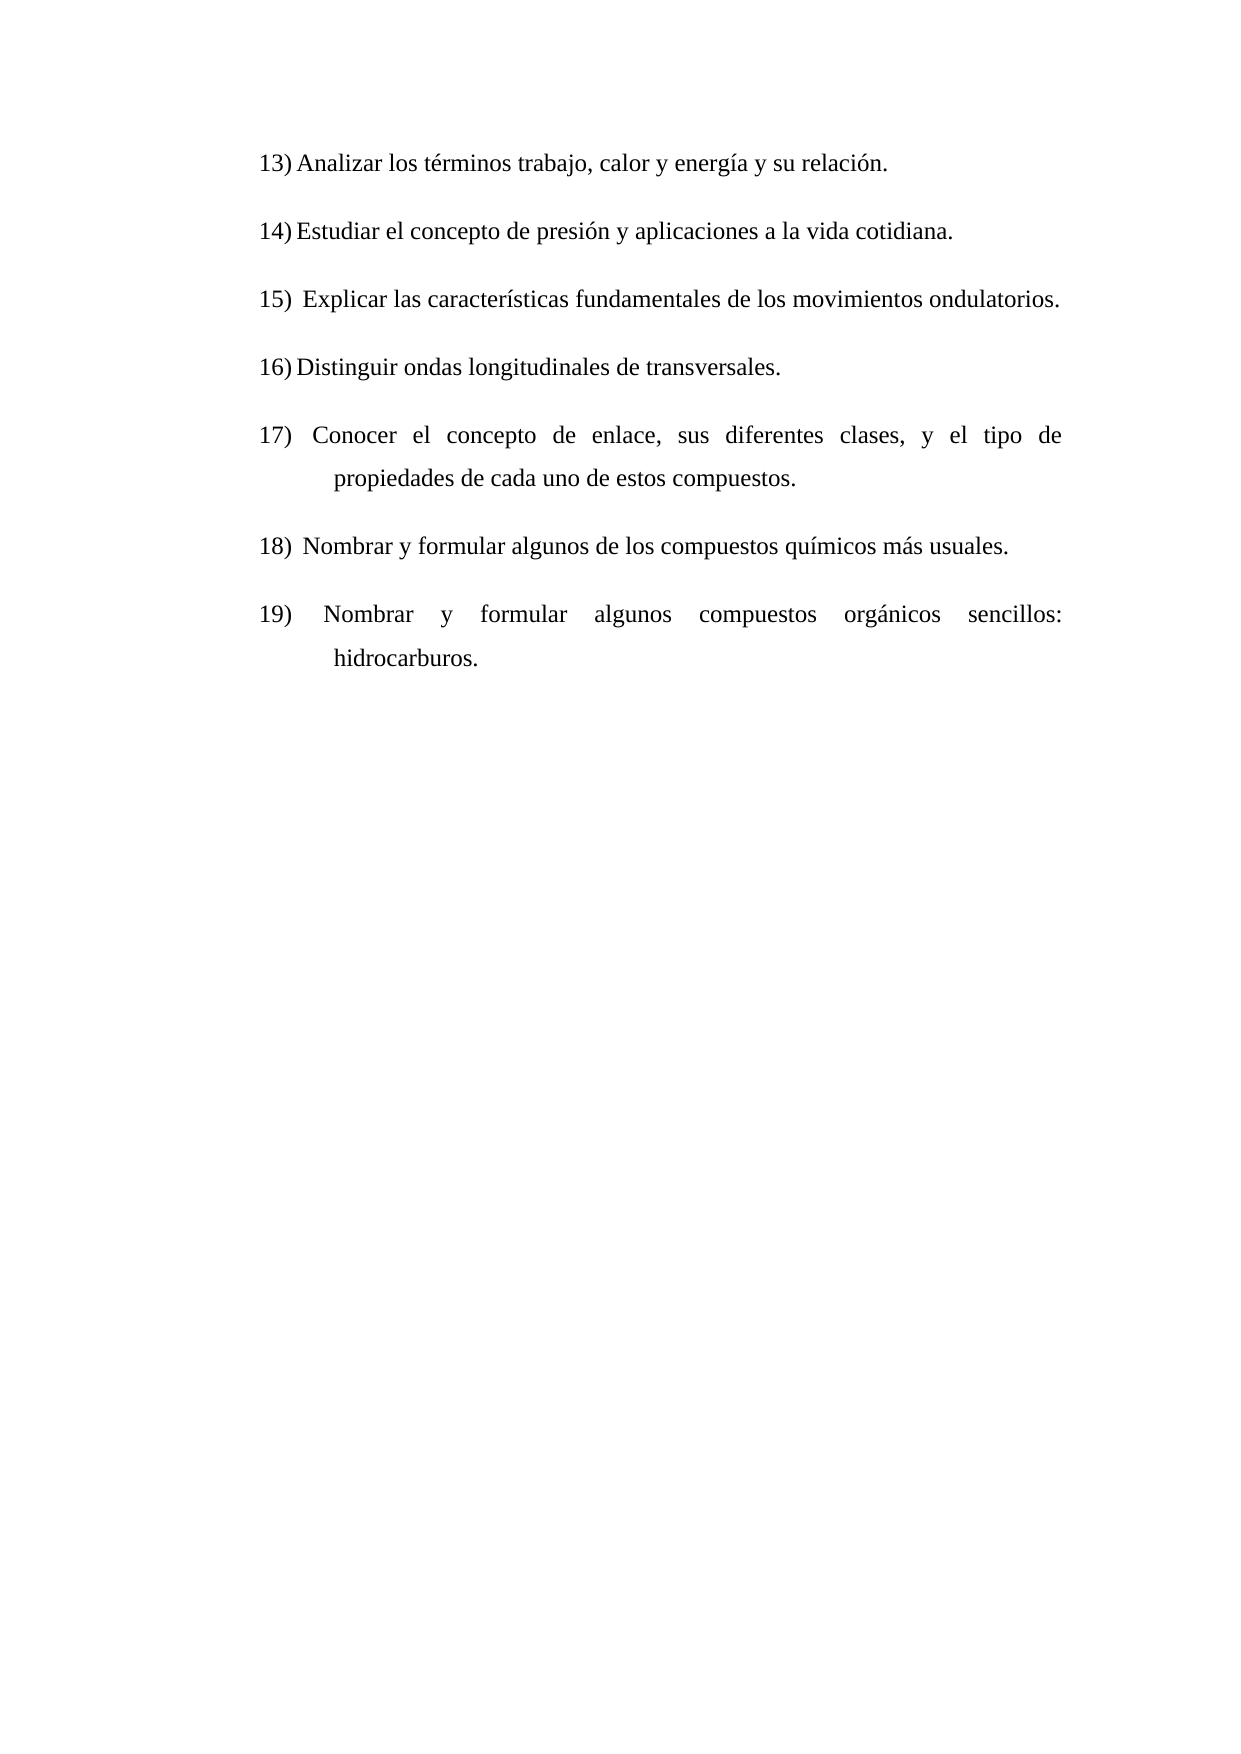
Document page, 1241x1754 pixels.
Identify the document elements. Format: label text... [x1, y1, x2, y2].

list Conocer el concepto de enlace, sus diferentes clases, y el tipo de propiedades de cada uno de estos compuestos. [259, 420, 1063, 492]
list Explicar las características fundamentales de los movimientos ondulatorios. [259, 284, 1063, 313]
list Nombrar y formular algunos de los compuestos químicos más usuales. [259, 531, 1063, 560]
list Estudiar el concepto de presión y aplicaciones a la vida cotidiana. [259, 216, 1063, 244]
list Analizar los términos trabajo, calor y energía y su relación. [259, 148, 1063, 176]
list Nombrar y formular algunos compuestos orgánicos sencillos: hidrocarburos. [259, 599, 1063, 671]
list Distinguir ondas longitudinales de transversales. [259, 352, 1063, 381]
